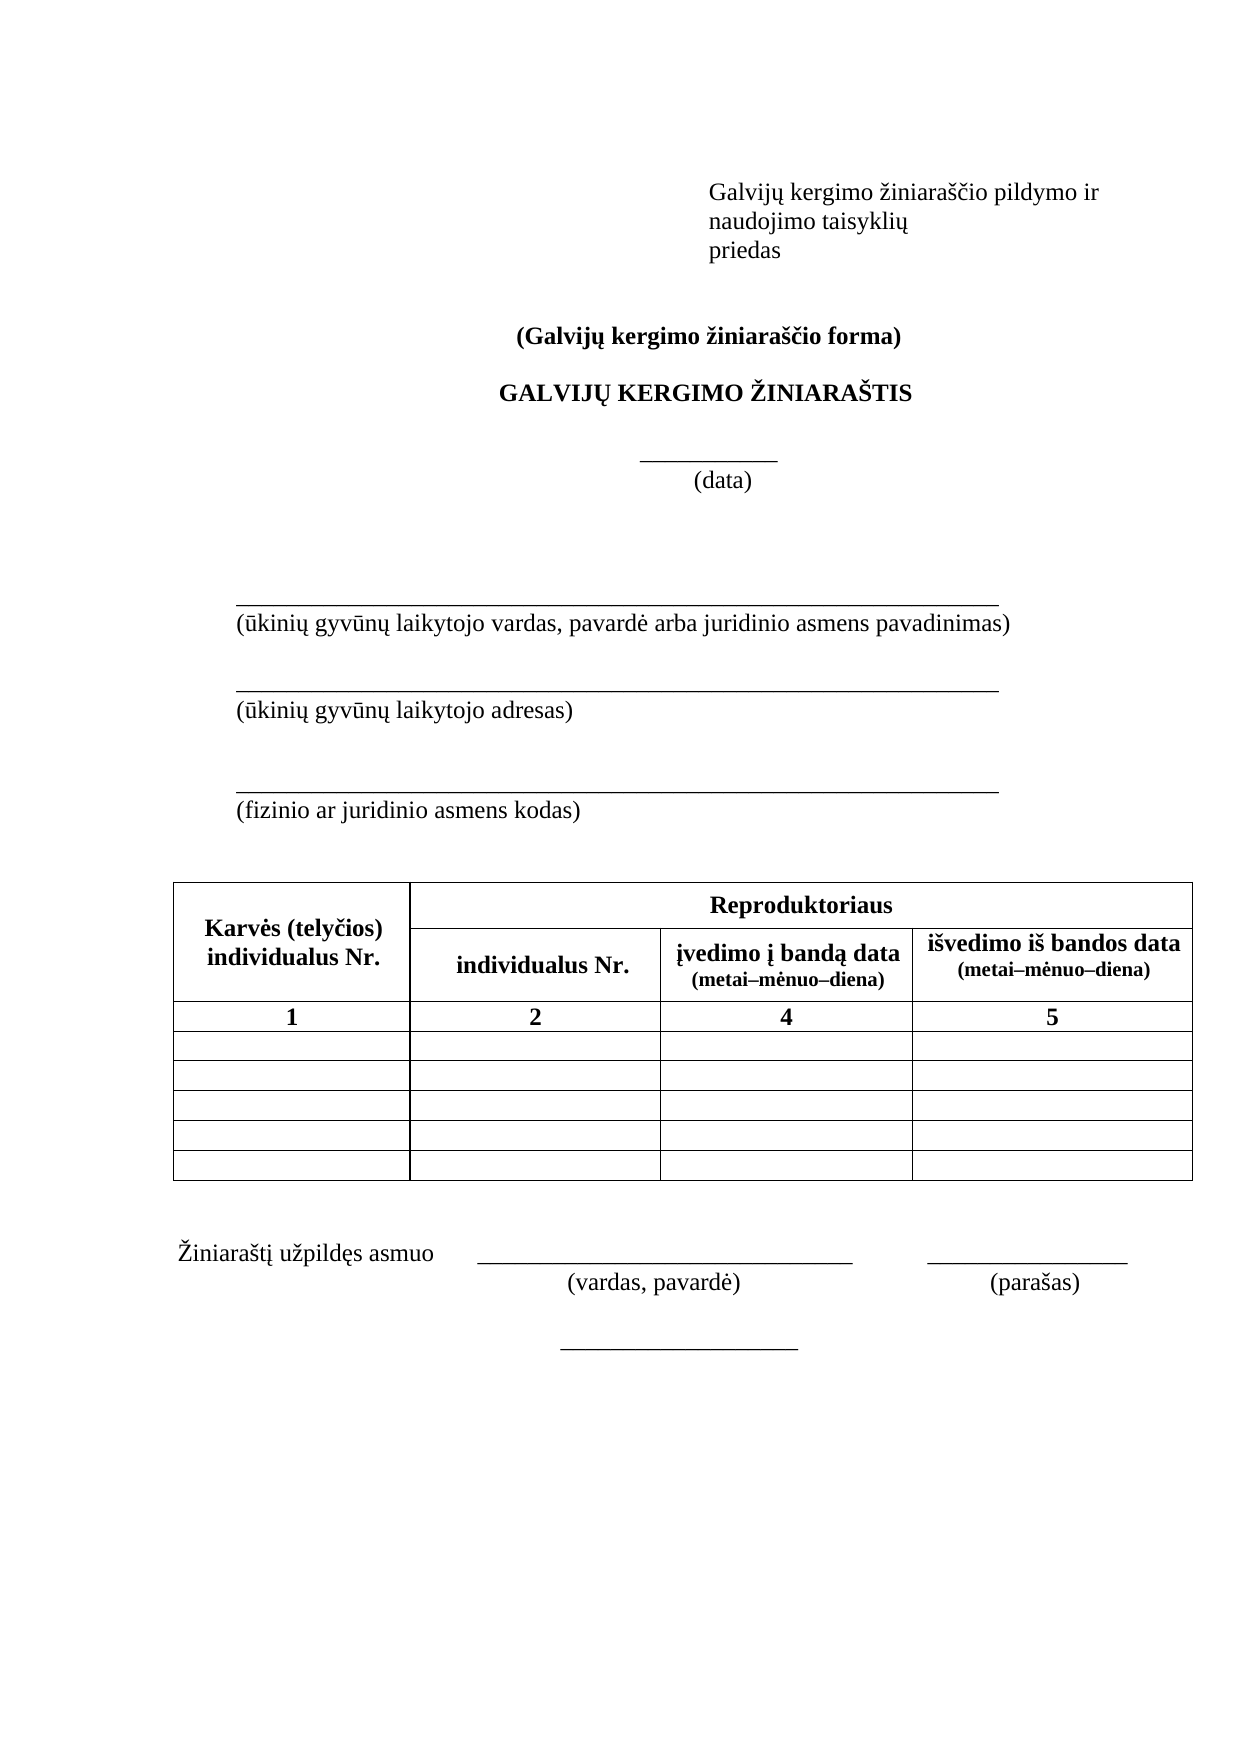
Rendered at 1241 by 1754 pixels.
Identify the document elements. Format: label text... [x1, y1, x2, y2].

table_cell [661, 1091, 912, 1120]
table_cell [411, 1121, 660, 1150]
table_cell [411, 1032, 660, 1060]
table_cell [174, 1121, 409, 1150]
table_cell [913, 1091, 1192, 1120]
table_cell individualus Nr. [411, 929, 660, 1001]
text GALVIJŲ KERGIMO ŽINIARAŠTIS [177, 378, 1181, 407]
text Žiniaraštį užpildęs asmuo ______________________________ ________________ [177, 1238, 1181, 1267]
table_header Reproduktoriaus [411, 883, 1192, 927]
text priedas [709, 235, 1181, 263]
table_cell [174, 1151, 409, 1179]
table_cell [174, 1091, 409, 1120]
table_cell [913, 1151, 1192, 1179]
text (vardas, pavardė) (parašas) [177, 1267, 1181, 1296]
text ___________ [177, 436, 1181, 465]
table_cell [913, 1032, 1192, 1060]
table_cell 1 [174, 1002, 409, 1031]
table_cell [411, 1061, 660, 1090]
table_cell [661, 1061, 912, 1090]
text (data) [627, 465, 1181, 493]
text _____________________________________________________________ [177, 580, 1181, 608]
table_cell 2 [411, 1002, 660, 1031]
text ___________________ [177, 1324, 1181, 1353]
text (Galvijų kergimo žiniaraščio forma) [177, 321, 1181, 350]
table_cell [661, 1151, 912, 1179]
table_cell [661, 1032, 912, 1060]
text (ūkinių gyvūnų laikytojo vardas, pavardė arba juridinio asmens pavadinimas) [177, 608, 1181, 637]
table_cell 4 [661, 1002, 912, 1031]
text (ūkinių gyvūnų laikytojo adresas) [177, 695, 1181, 723]
table_cell įvedimo į bandą data (metai–mėnuo–diena) [661, 929, 912, 1001]
table_cell [174, 1061, 409, 1090]
table_cell [661, 1121, 912, 1150]
text _____________________________________________________________ [177, 767, 1181, 795]
table_cell 5 [913, 1002, 1192, 1031]
table_header Karvės (telyčios) individualus Nr. [174, 883, 409, 1001]
text (fizinio ar juridinio asmens kodas) [177, 795, 1181, 824]
text Galvijų kergimo žiniaraščio pildymo ir naudojimo taisyklių [709, 177, 1181, 235]
table_cell [913, 1121, 1192, 1150]
table_cell išvedimo iš bandos data (metai–mėnuo–diena) [913, 929, 1192, 1001]
text _____________________________________________________________ [177, 666, 1181, 695]
table_cell [411, 1151, 660, 1179]
table_cell [174, 1032, 409, 1060]
table_cell [913, 1061, 1192, 1090]
table_cell [411, 1091, 660, 1120]
